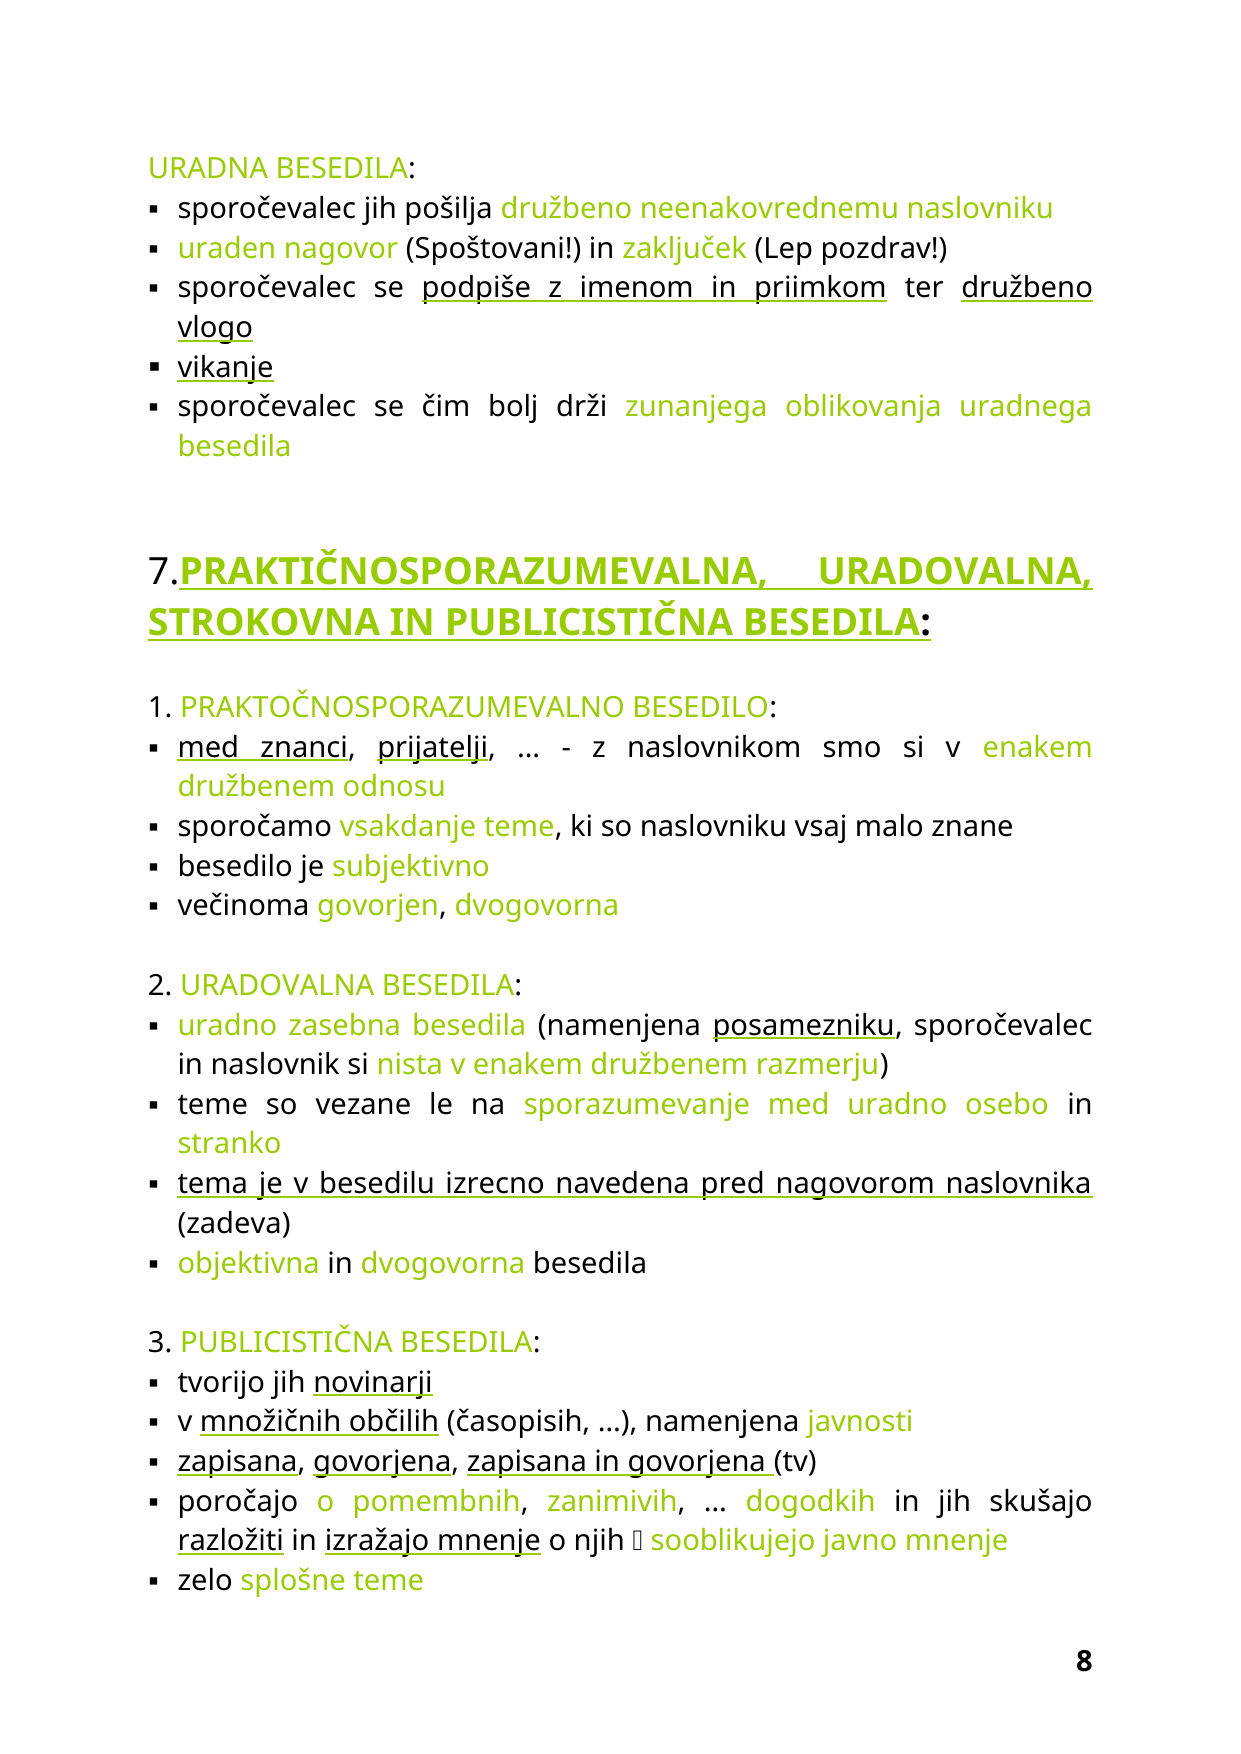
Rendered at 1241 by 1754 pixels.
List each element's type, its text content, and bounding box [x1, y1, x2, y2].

list tvorijo jih novinarji [148, 1361, 1093, 1401]
list v množičnih občilih (časopisih, …), namenjena javnosti [148, 1401, 1093, 1440]
list zapisana, govorjena, zapisana in govorjena (tv) [148, 1440, 1093, 1480]
list sporočevalec se čim bolj drži zunanjega oblikovanja uradnega besedila [148, 386, 1093, 465]
text URADNA BESEDILA: [148, 148, 1093, 187]
list sporočevalec jih pošilja družbeno neenakovrednemu naslovniku [148, 187, 1093, 227]
list objektivna in dvogovorna besedila [148, 1242, 1093, 1282]
list teme so vezane le na sporazumevanje med uradno osebo in stranko [148, 1083, 1093, 1162]
list sporočevalec se podpiše z imenom in priimkom ter družbeno vlogo [148, 267, 1093, 346]
list med znanci, prijatelji, … - z naslovnikom smo si v enakem družbenem odnosu [148, 726, 1093, 805]
list uradno zasebna besedila (namenjena posamezniku, sporočevalec in naslovnik si nista v enakem družbenem razmerju) [148, 1004, 1093, 1083]
list vikanje [148, 346, 1093, 386]
list tema je v besedilu izrecno navedena pred nagovorom naslovnika (zadeva) [148, 1162, 1093, 1242]
text 2. URADOVALNA BESEDILA: [148, 964, 1093, 1004]
list sporočamo vsakdanje teme, ki so naslovniku vsaj malo znane [148, 805, 1093, 845]
list besedilo je subjektivno [148, 845, 1093, 885]
list uraden nagovor (Spoštovani!) in zaključek (Lep pozdrav!) [148, 227, 1093, 267]
text 1. PRAKTOČNOSPORAZUMEVALNO BESEDILO: [148, 686, 1093, 726]
list zelo splošne teme [148, 1559, 1093, 1599]
text 7.PRAKTIČNOSPORAZUMEVALNA, URADOVALNA, STROKOVNA IN PUBLICISTIČNA BESEDILA: [148, 544, 1093, 647]
text 3. PUBLICISTIČNA BESEDILA: [148, 1321, 1093, 1361]
list večinoma govorjen, dvogovorna [148, 885, 1093, 924]
list poročajo o pomembnih, zanimivih, … dogodkih in jih skušajo razložiti in izražajo mnenje o njih  sooblikujejo javno mnenje [148, 1480, 1093, 1559]
